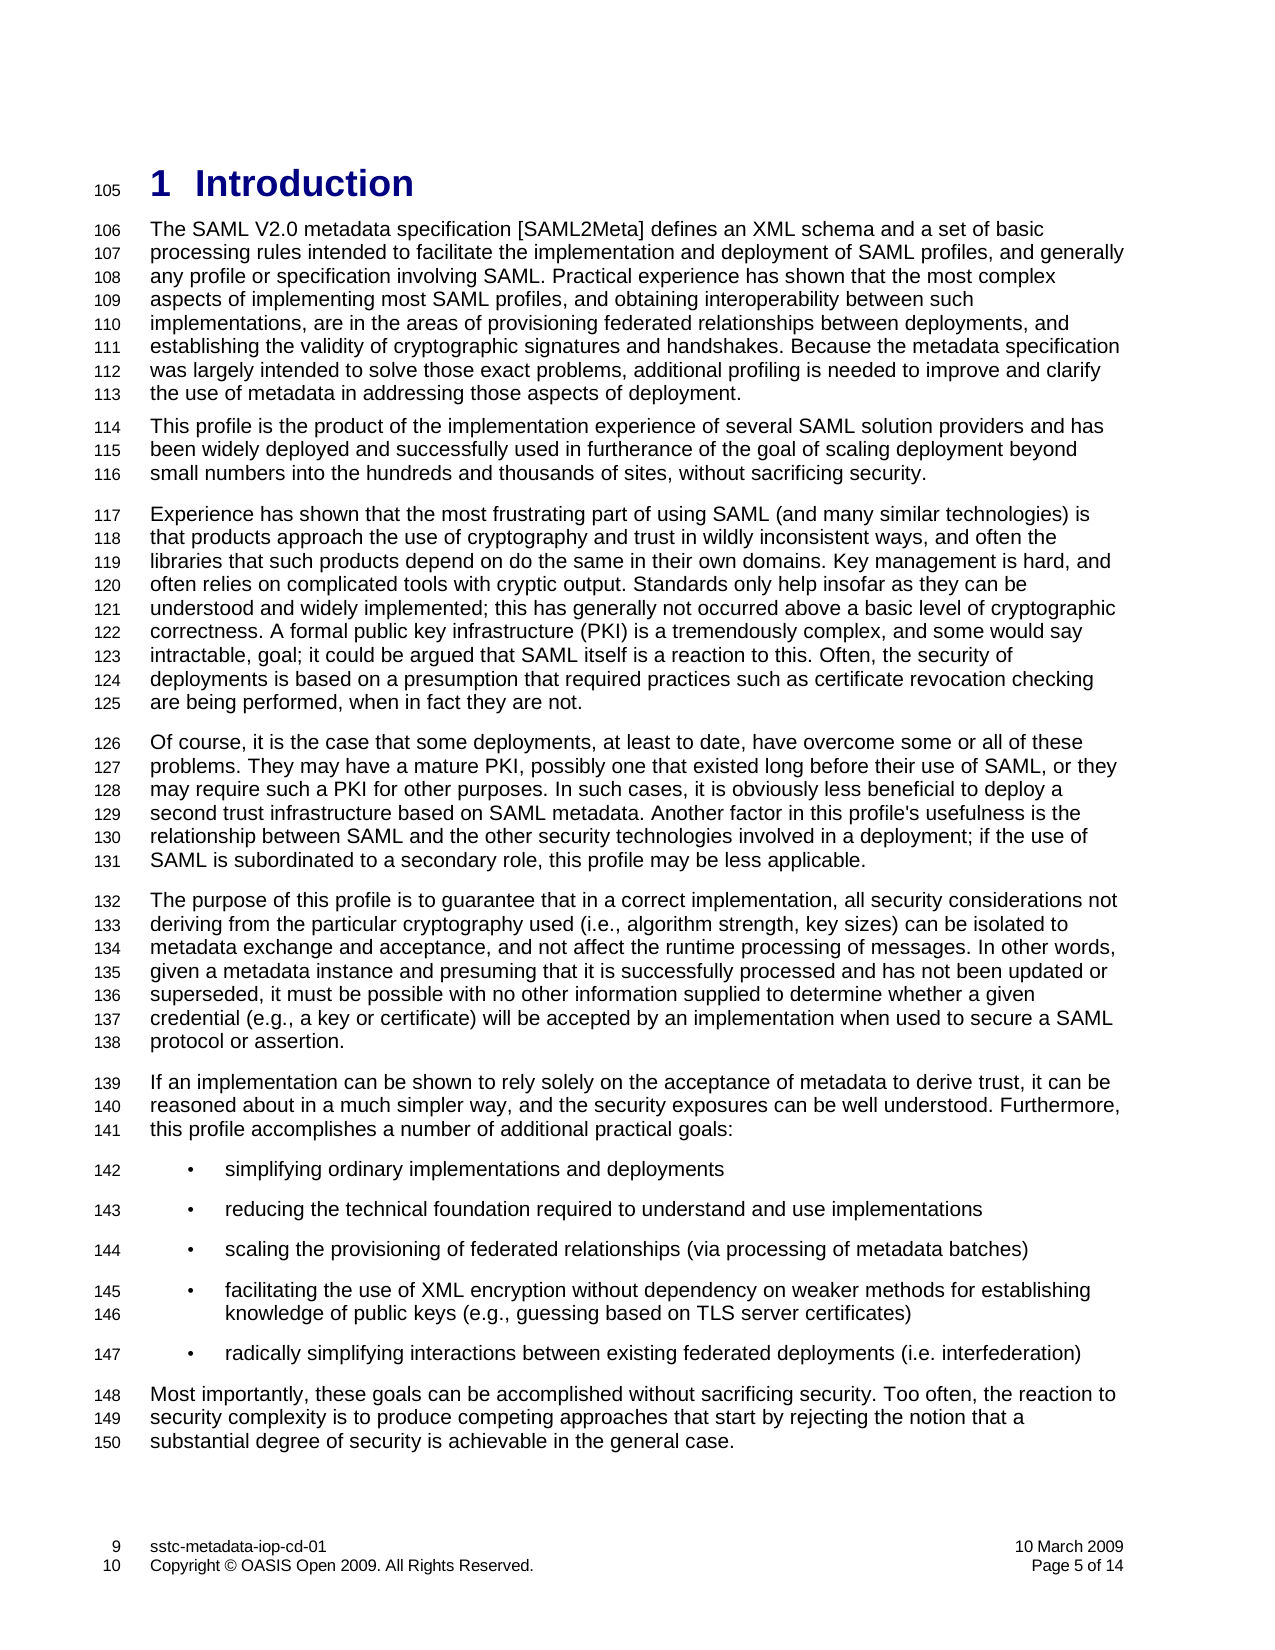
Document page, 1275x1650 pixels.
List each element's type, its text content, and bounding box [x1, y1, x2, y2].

list reducing the technical foundation required to understand and use implementations [187, 1198, 1125, 1221]
list scaling the provisioning of federated relationships (via processing of metadata batches) [187, 1238, 1125, 1261]
text Most importantly, these goals can be accomplished without sacrificing security. Too often, the reaction to security complexity is to produce competing approaches that start by rejecting the notion that a substantial degree of security is achievable in the general case. [150, 1382, 1125, 1453]
list radically simplifying interactions between existing federated deployments (i.e. interfederation) [187, 1342, 1125, 1365]
text The SAML V2.0 metadata specification [SAML2Meta] defines an XML schema and a set of basic processing rules intended to facilitate the implementation and deployment of SAML profiles, and generally any profile or specification involving SAML. Practical experience has shown that the most complex aspects of implementing most SAML profiles, and obtaining interoperability between such implementations, are in the areas of provisioning federated relationships between deployments, and establishing the validity of cryptographic signatures and handshakes. Because the metadata specification was largely intended to solve those exact problems, additional profiling is needed to improve and clarify the use of metadata in addressing those aspects of deployment. [150, 217, 1125, 405]
text The purpose of this profile is to guarantee that in a correct implementation, all security considerations not deriving from the particular cryptography used (i.e., algorithm strength, key sizes) can be isolated to metadata exchange and acceptance, and not affect the runtime processing of messages. In other words, given a metadata instance and presuming that it is successfully processed and has not been updated or superseded, it must be possible with no other information supplied to determine whether a given credential (e.g., a key or certificate) will be accepted by an implementation when used to secure a SAML protocol or assertion. [150, 889, 1125, 1053]
subtitle Introduction [150, 150, 1125, 204]
text Of course, it is the case that some deployments, at least to date, have overcome some or all of these problems. They may have a mature PKI, possibly one that existed long before their use of SAML, or they may require such a PKI for other purposes. In such cases, it is obviously less beneficial to deploy a second trust infrastructure based on SAML metadata. Another factor in this profile's usefulness is the relationship between SAML and the other security technologies involved in a deployment; if the use of SAML is subordinated to a secondary role, this profile may be less applicable. [150, 731, 1125, 872]
text This profile is the product of the implementation experience of several SAML solution providers and has been widely deployed and successfully used in furtherance of the goal of scaling deployment beyond small numbers into the hundreds and thousands of sites, without sacrificing security. [150, 414, 1125, 485]
list simplifying ordinary implementations and deployments [187, 1157, 1125, 1181]
text Experience has shown that the most frustrating part of using SAML (and many similar technologies) is that products approach the use of cryptography and trust in wildly inconsistent ways, and often the libraries that such products depend on do the same in their own domains. Key management is hard, and often relies on complicated tools with cryptic output. Standards only help insofar as they can be understood and widely implemented; this has generally not occurred above a basic level of cryptographic correctness. A formal public key infrastructure (PKI) is a tremendously complex, and some would say intractable, goal; it could be argued that SAML itself is a reaction to this. Often, the security of deployments is based on a presumption that required practices such as certificate revocation checking are being performed, when in fact they are not. [150, 502, 1125, 714]
list facilitating the use of XML encryption without dependency on weaker methods for establishing knowledge of public keys (e.g., guessing based on TLS server certificates) [187, 1278, 1125, 1325]
text If an implementation can be shown to rely solely on the acceptance of metadata to derive trust, it can be reasoned about in a much simpler way, and the security exposures can be well understood. Furthermore, this profile accomplishes a number of additional practical goals: [150, 1070, 1125, 1141]
